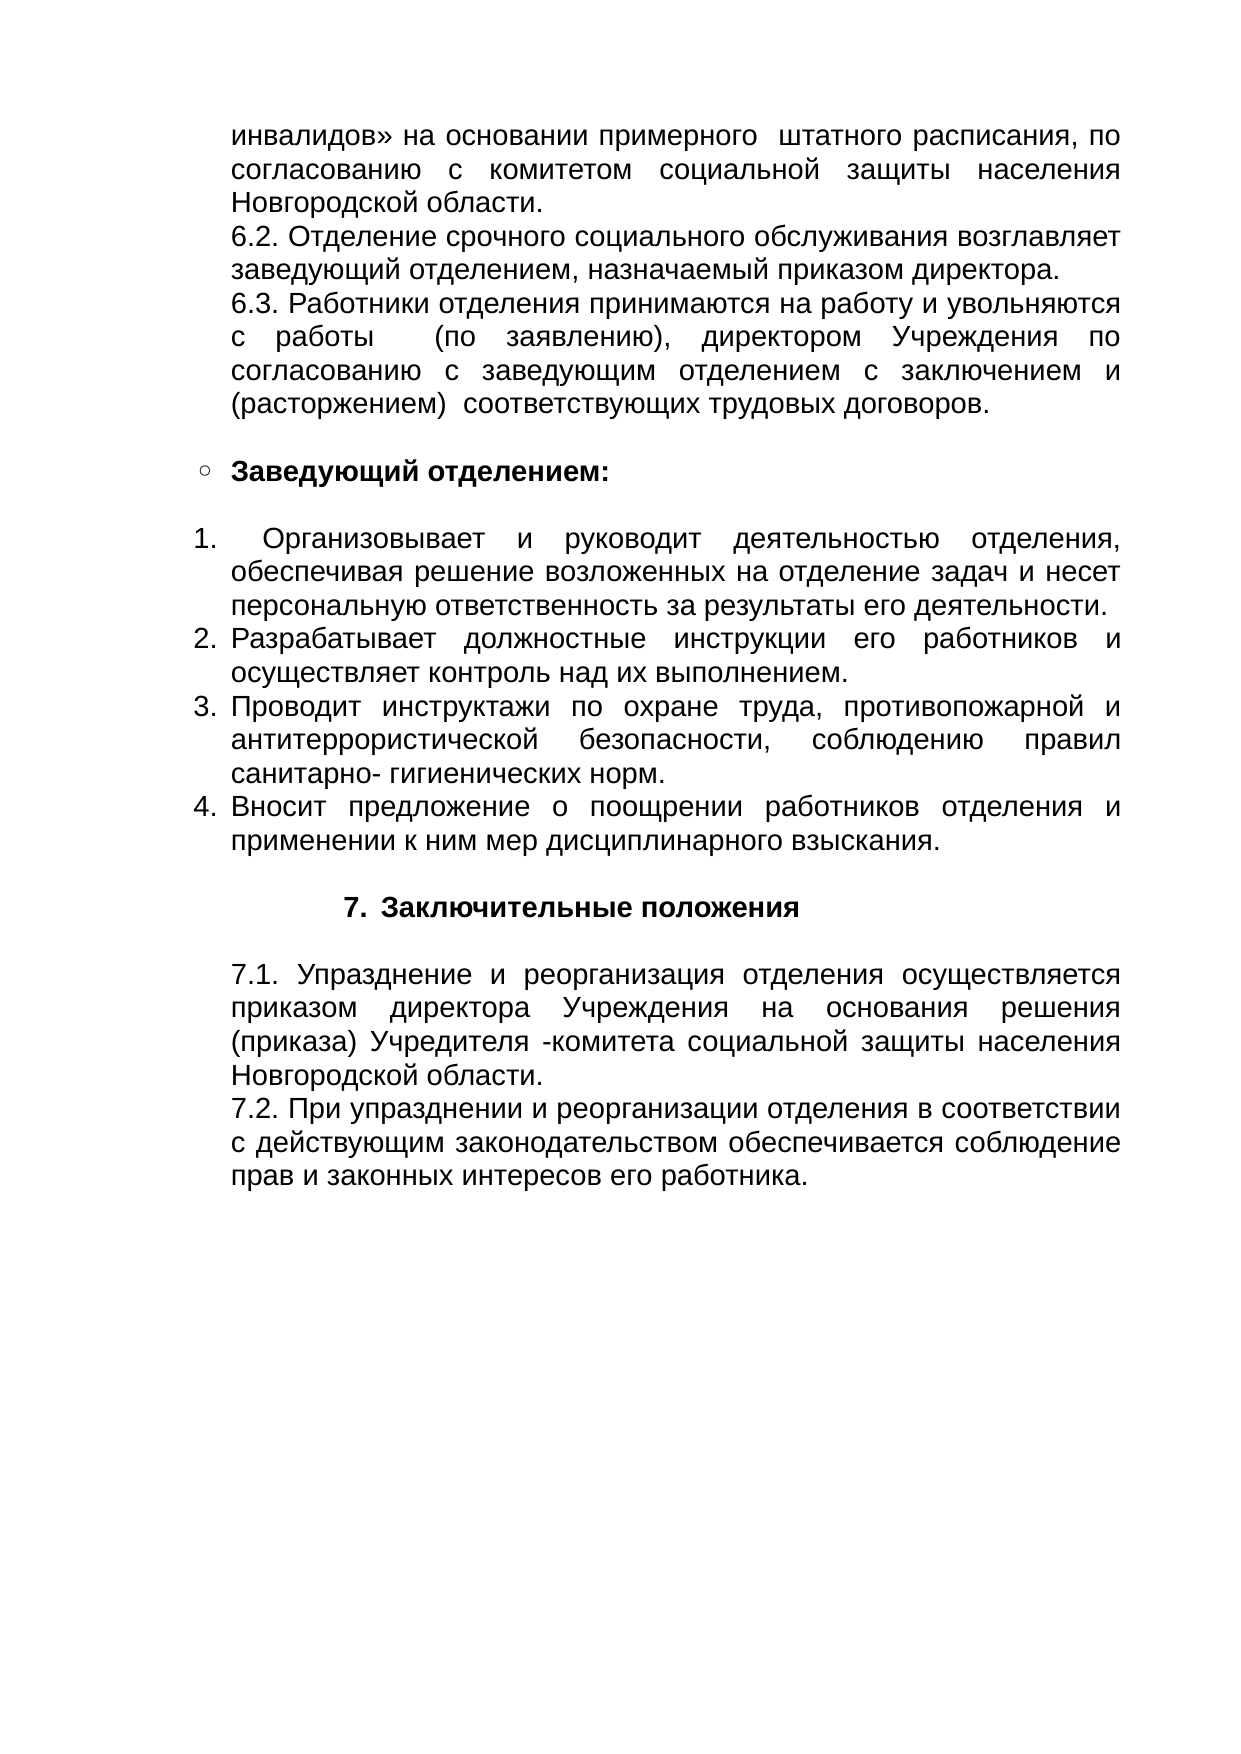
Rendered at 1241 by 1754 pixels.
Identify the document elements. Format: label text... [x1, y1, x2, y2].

list 7.1. Упразднение и реорганизация отделения осуществляется приказом директора Учреждения на основания решения (приказа) Учредителя -комитета социальной защиты населения Новгородской области. [193, 957, 1122, 1091]
list Разрабатывает должностные инструкции его работников и осуществляет контроль над их выполнением. [193, 621, 1122, 688]
list 6.2. Отделение срочного социального обслуживания возглавляет заведующий отделением, назначаемый приказом директора. [193, 219, 1122, 286]
list Заключительные положения [343, 890, 1122, 923]
list инвалидов» на основании примерного штатного расписания, по согласованию с комитетом социальной защиты населения Новгородской области. [193, 118, 1122, 219]
list Проводит инструктажи по охране труда, противопожарной и антитеррористической безопасности, соблюдению правил санитарно- гигиенических норм. [193, 688, 1122, 789]
list Организовывает и руководит деятельностью отделения, обеспечивая решение возложенных на отделение задач и несет персональную ответственность за результаты его деятельности. [193, 521, 1122, 621]
list Заведующий отделением: [193, 453, 1122, 487]
list 6.3. Работники отделения принимаются на работу и увольняются с работы (по заявлению), директором Учреждения по согласованию с заведующим отделением с заключением и (расторжением) соответствующих трудовых договоров. [193, 286, 1122, 420]
list Вносит предложение о поощрении работников отделения и применении к ним мер дисциплинарного взыскания. [193, 789, 1122, 856]
list 7.2. При упразднении и реорганизации отделения в соответствии с действующим законодательством обеспечивается соблюдение прав и законных интересов его работника. [193, 1091, 1122, 1192]
